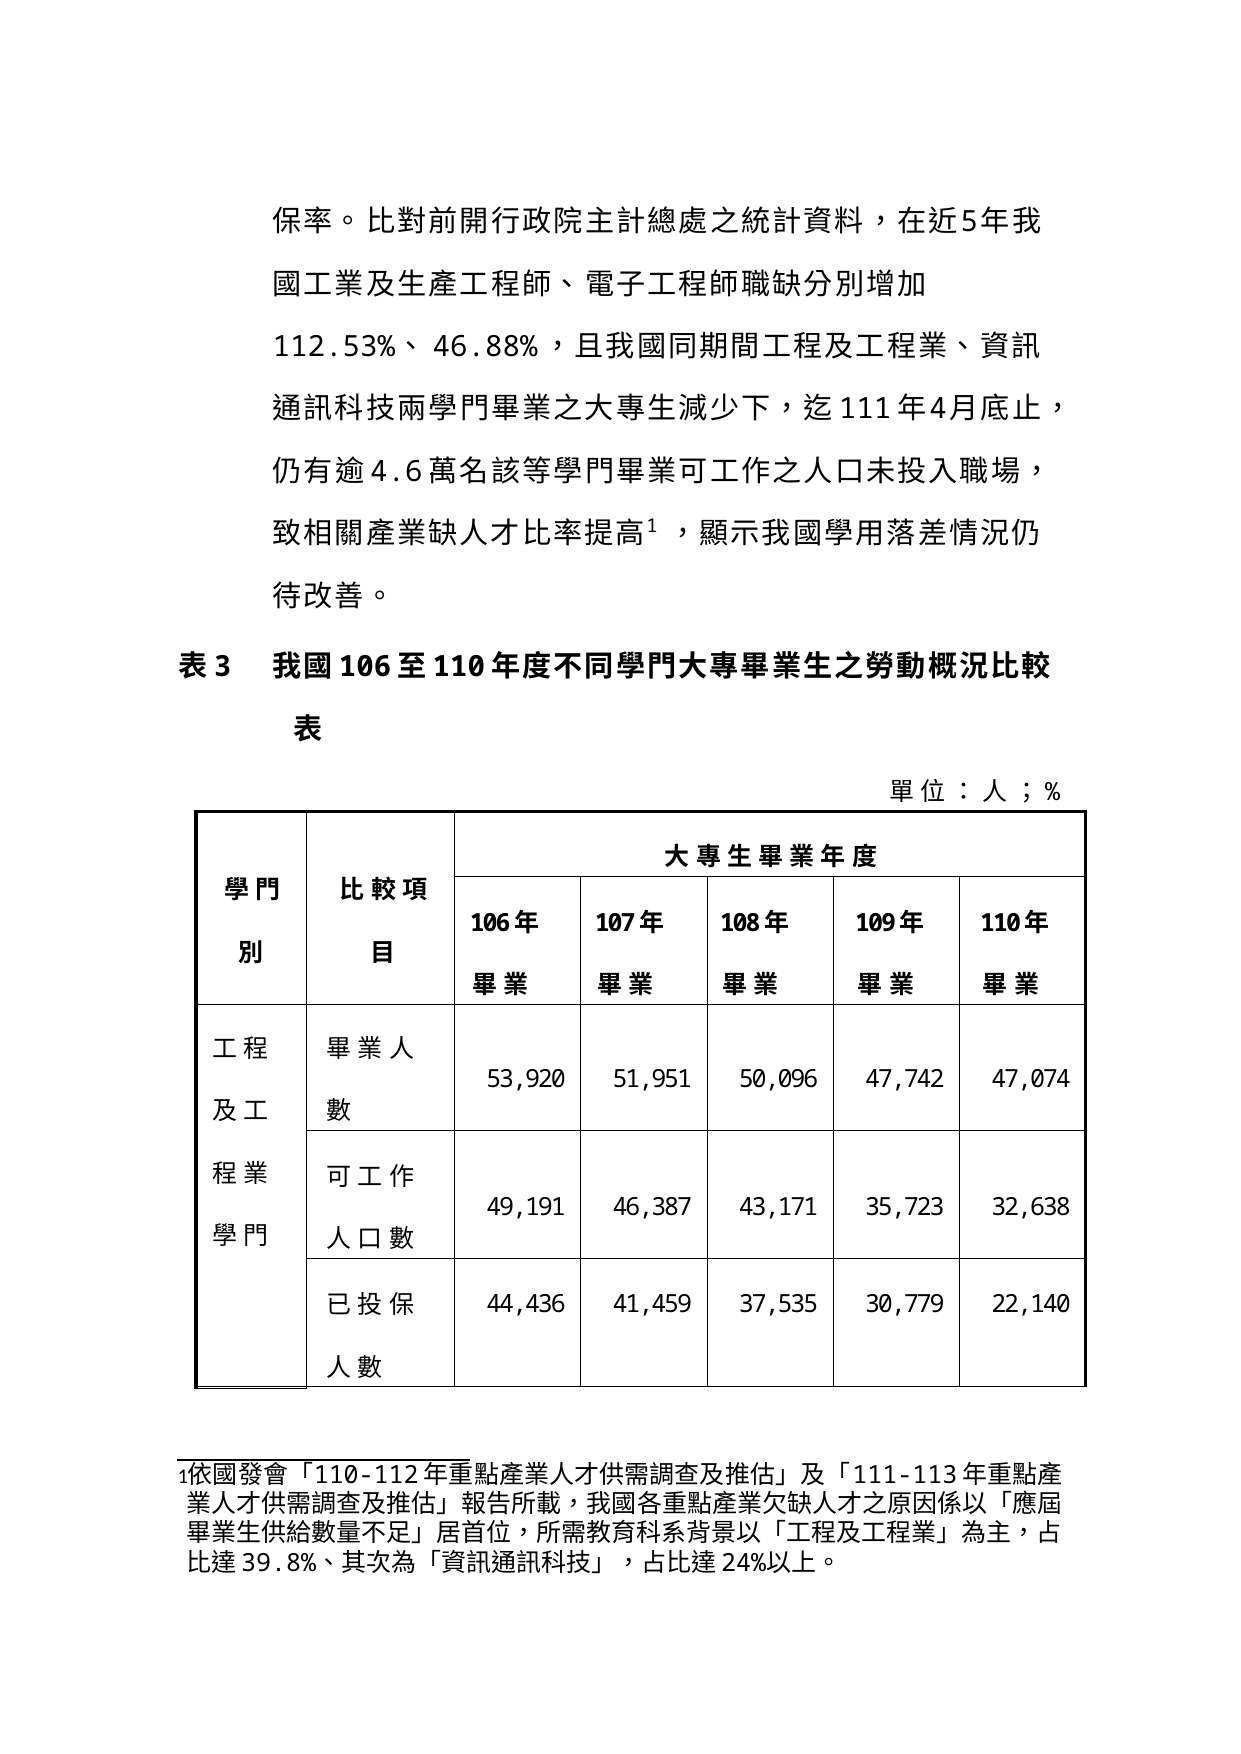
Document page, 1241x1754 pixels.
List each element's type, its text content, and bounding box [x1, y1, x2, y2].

table_cell 49,191 [455, 1131, 580, 1258]
table_cell 畢業人數 [307, 1005, 454, 1130]
table_cell 109年畢業 [834, 877, 959, 1004]
table_header 比較項目 [307, 813, 454, 1004]
table_cell 43,171 [708, 1131, 833, 1258]
text 單位：人；% [177, 747, 1063, 810]
text 依於「薪資行情及大專生就業導航」網中查詢資料得知(詳表3)，我國工程及工程業學門畢業之大專生人數、可工作人口數分別由106年之5萬3,920人、4萬9,191人，降至110年之4萬7,074人(減幅12.70%)及3萬2,638人(減幅33.65%)，雖可工作人口未投保就業保險之比率隨畢業時間增長而降低，然近5年工程及工程業學門畢業學生未投入職場率仍介於9.67%至32.16%間(總人數為3萬761人)；而資訊通訊科技學門畢業之大專生人數及可工作人口數近5年則分別減少11.13%及25.64%，可工作人口未投保就業保險之比率介於13.20%至34.66%間(總人數為1萬6,101人)，且108及110年資訊通訊科技學門畢業生之未投保率均高於同期間所有學門大專畢業生之未投保率。比對前開行政院主計總處之統計資料，在近5年我國工業及生產工程師、電子工程師職缺分別增加112.53%、46.88%，且我國同期間工程及工程業、資訊通訊科技兩學門畢業之大專生減少下，迄111年4月底止，仍有逾4.6萬名該等學門畢業可工作之人口未投入職場，致相關產業缺人才比率提高，顯示我國學用落差情況仍待改善。 [266, 177, 1063, 615]
table_cell 已投保人數 [307, 1259, 454, 1386]
table_cell 37,535 [708, 1259, 833, 1386]
table_header 大專生畢業年度 [455, 813, 1084, 876]
table_cell 35,723 [834, 1131, 959, 1258]
text 依國發會「110-112年重點產業人才供需調查及推估」及「111-113年重點產業人才供需調查及推估」報告所載，我國各重點產業欠缺人才之原因係以「應屆畢業生供給數量不足」居首位，所需教育科系背景以「工程及工程業」為主，占比達39.8%、其次為「資訊通訊科技」，占比達24%以上。 [177, 1460, 1063, 1577]
table_cell 50,096 [708, 1005, 833, 1130]
text 表3 我國106至110年度不同學門大專畢業生之勞動概況比較表 [177, 622, 1063, 747]
table_cell 106年畢業 [455, 877, 580, 1004]
table_cell 44,436 [455, 1259, 580, 1386]
table_cell 可工作人口數 [307, 1131, 454, 1258]
table_cell 51,951 [581, 1005, 707, 1130]
table_cell 32,638 [960, 1131, 1084, 1258]
table_cell 47,074 [960, 1005, 1084, 1130]
table_header 學門別 [198, 813, 306, 1004]
table_cell 47,742 [834, 1005, 959, 1130]
table_cell 22,140 [960, 1259, 1084, 1386]
table_cell 53,920 [455, 1005, 580, 1130]
table_cell 110年畢業 [960, 877, 1084, 1004]
table_cell 41,459 [581, 1259, 707, 1386]
table_cell 107年畢業 [581, 877, 707, 1004]
table_cell 46,387 [581, 1131, 707, 1258]
table_cell 30,779 [834, 1259, 959, 1386]
table_cell 工程及工程業學門 [198, 1005, 306, 1386]
table_cell 108年畢業 [708, 877, 833, 1004]
